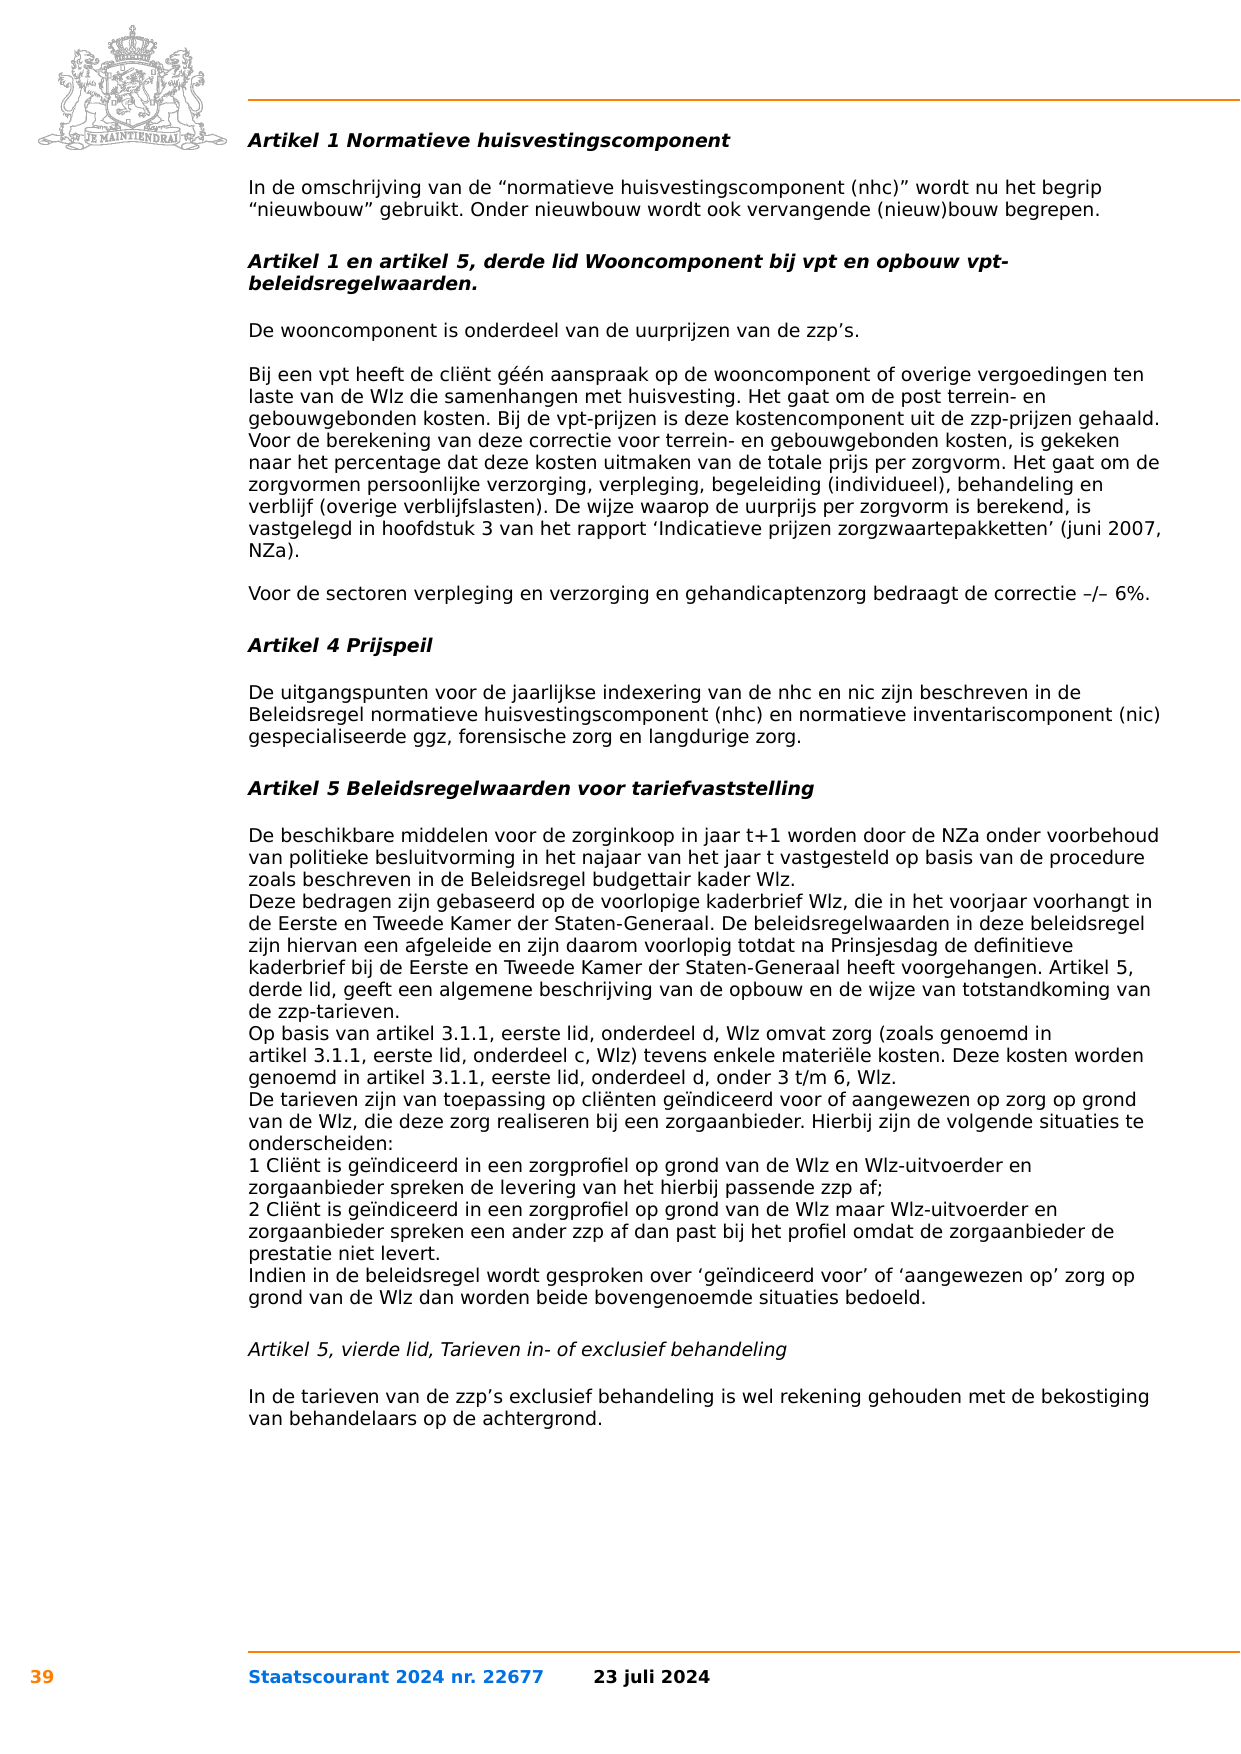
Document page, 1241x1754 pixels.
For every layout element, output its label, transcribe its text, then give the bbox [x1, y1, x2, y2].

text Deze bedragen zijn gebaseerd op de voorlopige kaderbrief Wlz, die in het voorjaar voorhangt in de Eerste en Tweede Kamer der Staten-Generaal. De beleidsregelwaarden in deze beleidsregel zijn hiervan een afgeleide en zijn daarom voorlopig totdat na Prinsjesdag de definitieve kaderbrief bij de Eerste en Tweede Kamer der Staten-Generaal heeft voorgehangen. Artikel 5, derde lid, geeft een algemene beschrijving van de opbouw en de wijze van totstandkoming van de zzp-tarieven. [248, 891, 1163, 1023]
subtitle Artikel 4 Prijspeil [248, 635, 1163, 657]
subtitle Artikel 5, vierde lid, Tarieven in- of exclusief behandeling [248, 1339, 1163, 1361]
subtitle Artikel 1 en artikel 5, derde lid Wooncomponent bij vpt en opbouw vpt-beleidsregelwaarden. [248, 251, 1163, 295]
text In de omschrijving van de “normatieve huisvestingscomponent (nhc)” wordt nu het begrip “nieuwbouw” gebruikt. Onder nieuwbouw wordt ook vervangende (nieuw)bouw begrepen. [248, 177, 1163, 221]
subtitle Artikel 5 Beleidsregelwaarden voor tariefvaststelling [248, 778, 1163, 800]
subtitle Artikel 1 Normatieve huisvestingscomponent [248, 130, 1163, 152]
text Voor de sectoren verpleging en verzorging en gehandicaptenzorg bedraagt de correctie –/– 6%. [248, 583, 1163, 605]
text Op basis van artikel 3.1.1, eerste lid, onderdeel d, Wlz omvat zorg (zoals genoemd in artikel 3.1.1, eerste lid, onderdeel c, Wlz) tevens enkele materiële kosten. Deze kosten worden genoemd in artikel 3.1.1, eerste lid, onderdeel d, onder 3 t/m 6, Wlz. [248, 1023, 1163, 1089]
text De wooncomponent is onderdeel van de uurprijzen van de zzp’s. [248, 320, 1163, 342]
text Bij een vpt heeft de cliënt géén aanspraak op de wooncomponent of overige vergoedingen ten laste van de Wlz die samenhangen met huisvesting. Het gaat om de post terrein- en gebouwgebonden kosten. Bij de vpt-prijzen is deze kostencomponent uit de zzp-prijzen gehaald. Voor de berekening van deze correctie voor terrein- en gebouwgebonden kosten, is gekeken naar het percentage dat deze kosten uitmaken van de totale prijs per zorgvorm. Het gaat om de zorgvormen persoonlijke verzorging, verpleging, begeleiding (individueel), behandeling en verblijf (overige verblijfslasten). De wijze waarop de uurprijs per zorgvorm is berekend, is vastgelegd in hoofdstuk 3 van het rapport ‘Indicatieve prijzen zorgzwaartepakketten’ (juni 2007, NZa). [248, 364, 1163, 561]
picture [38, 25, 227, 150]
text 2 Cliënt is geïndiceerd in een zorgprofiel op grond van de Wlz maar Wlz-uitvoerder en zorgaanbieder spreken een ander zzp af dan past bij het profiel omdat de zorgaanbieder de prestatie niet levert. [248, 1199, 1163, 1265]
text Indien in de beleidsregel wordt gesproken over ‘geïndiceerd voor’ of ‘aangewezen op’ zorg op grond van de Wlz dan worden beide bovengenoemde situaties bedoeld. [248, 1265, 1163, 1309]
text De tarieven zijn van toepassing op cliënten geïndiceerd voor of aangewezen op zorg op grond van de Wlz, die deze zorg realiseren bij een zorgaanbieder. Hierbij zijn de volgende situaties te onderscheiden: [248, 1089, 1163, 1155]
text De uitgangspunten voor de jaarlijkse indexering van de nhc en nic zijn beschreven in de Beleidsregel normatieve huisvestingscomponent (nhc) en normatieve inventariscomponent (nic) gespecialiseerde ggz, forensische zorg en langdurige zorg. [248, 682, 1163, 748]
text De beschikbare middelen voor de zorginkoop in jaar t+1 worden door de NZa onder voorbehoud van politieke besluitvorming in het najaar van het jaar t vastgesteld op basis van de procedure zoals beschreven in de Beleidsregel budgettair kader Wlz. [248, 825, 1163, 891]
text 1 Cliënt is geïndiceerd in een zorgprofiel op grond van de Wlz en Wlz-uitvoerder en zorgaanbieder spreken de levering van het hierbij passende zzp af; [248, 1155, 1163, 1199]
text In de tarieven van de zzp’s exclusief behandeling is wel rekening gehouden met de bekostiging van behandelaars op de achtergrond. [248, 1386, 1163, 1430]
